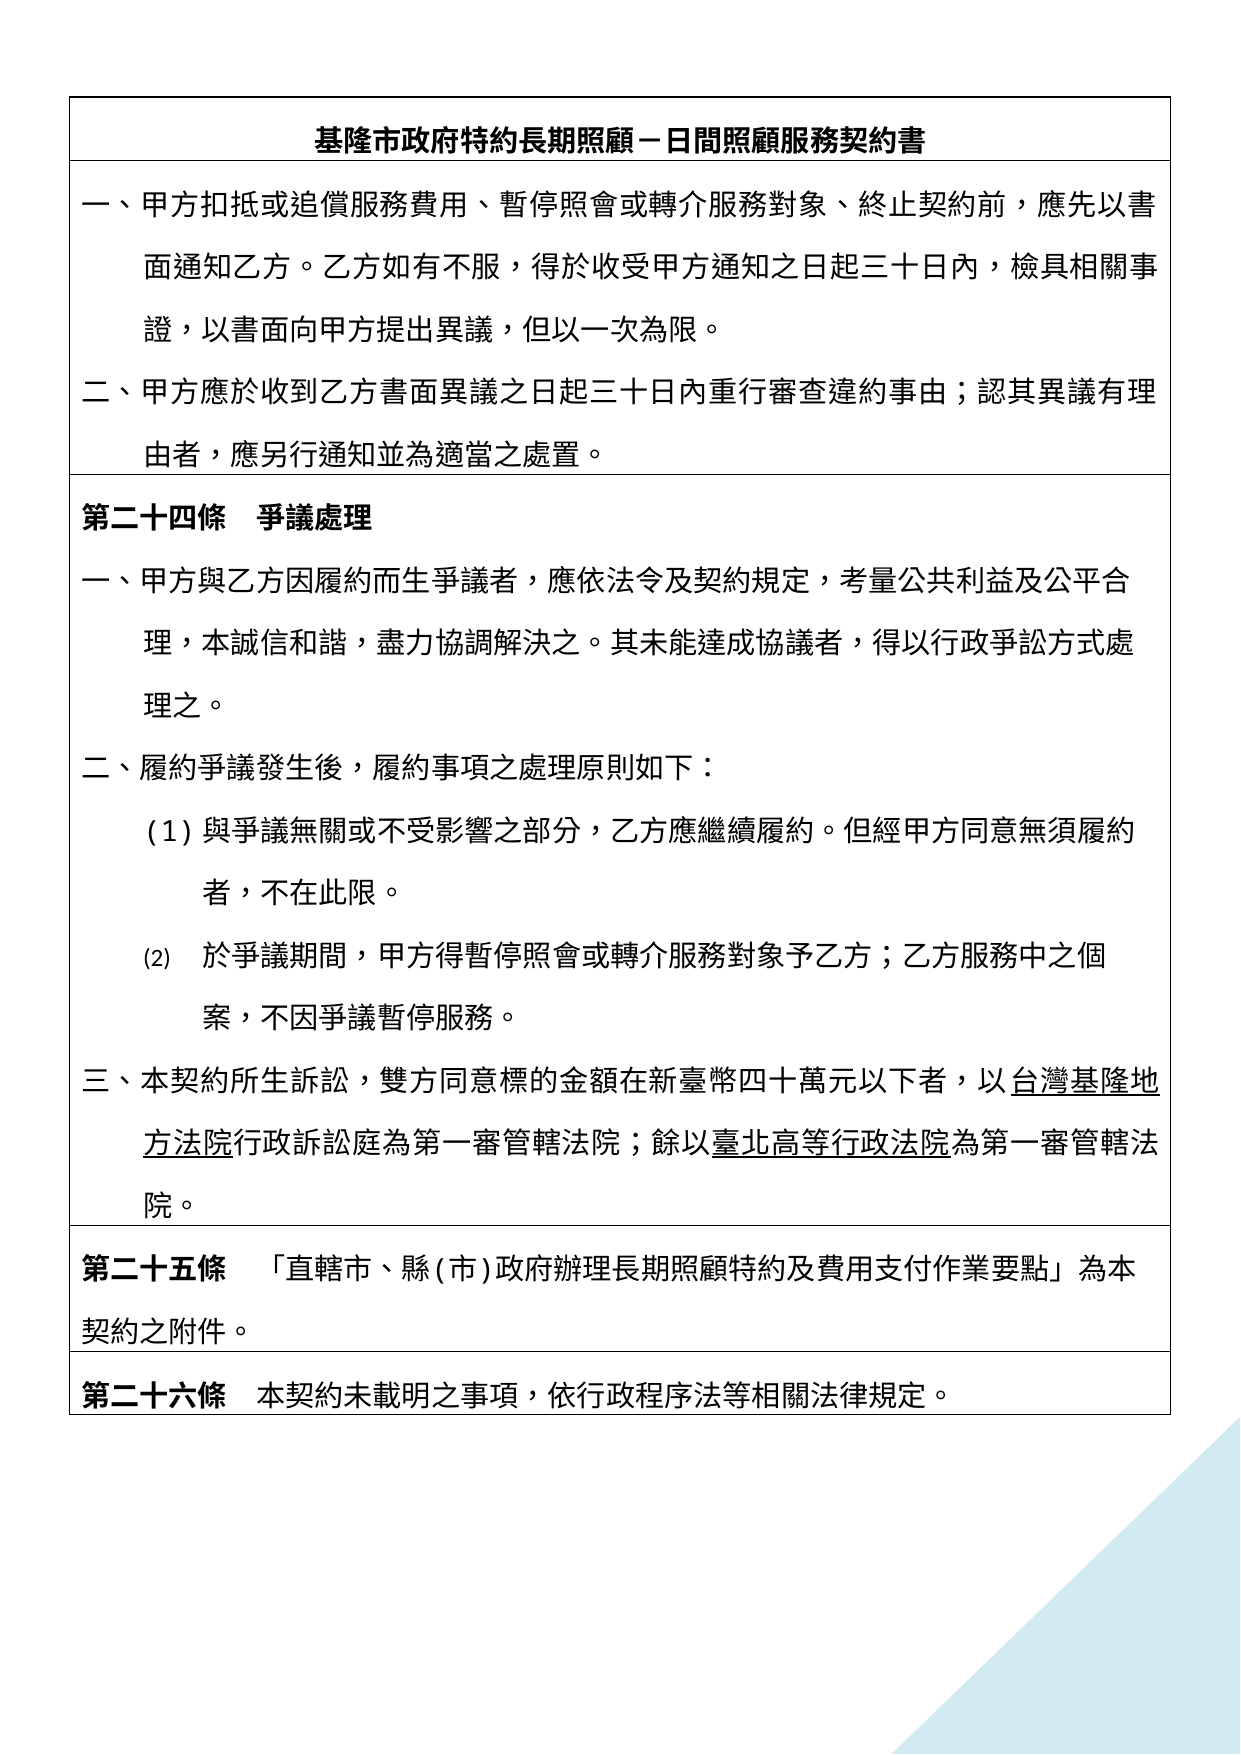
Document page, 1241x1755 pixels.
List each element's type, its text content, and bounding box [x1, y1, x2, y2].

table_cell 一、甲方扣抵或追償服務費用、暫停照會或轉介服務對象、終止契約前，應先以書面通知乙方。乙方如有不服，得於收受甲方通知之日起三十日內，檢具相關事證，以書面向甲方提出異議，但以一次為限。 二、甲方應於收到乙方書面異議之日起三十日內重行審查違約事由；認其異議有理由者，應另行通知並為適當之處置。 [70, 161, 1170, 473]
table_cell 第二十四條 爭議處理 一、甲方與乙方因履約而生爭議者，應依法令及契約規定，考量公共利益及公平合理，本誠信和諧，盡力協調解決之。其未能達成協議者，得以行政爭訟方式處理之。 二、履約爭議發生後，履約事項之處理原則如下： 與爭議無關或不受影響之部分，乙方應繼續履約。但經甲方同意無須履約者，不在此限。 於爭議期間，甲方得暫停照會或轉介服務對象予乙方；乙方服務中之個案，不因爭議暫停服務。 三、本契約所生訴訟，雙方同意標的金額在新臺幣四十萬元以下者，以台灣基隆地方法院行政訴訟庭為第一審管轄法院；餘以臺北高等行政法院為第一審管轄法院。 [70, 475, 1170, 1224]
table_cell 第二十六條 本契約未載明之事項，依行政程序法等相關法律規定。 [70, 1352, 1170, 1414]
table_header 基隆市政府特約長期照顧－日間照顧服務契約書 [70, 98, 1170, 160]
table_cell 第二十五條 「直轄市、縣(市)政府辦理長期照顧特約及費用支付作業要點」為本契約之附件。 [70, 1226, 1170, 1351]
